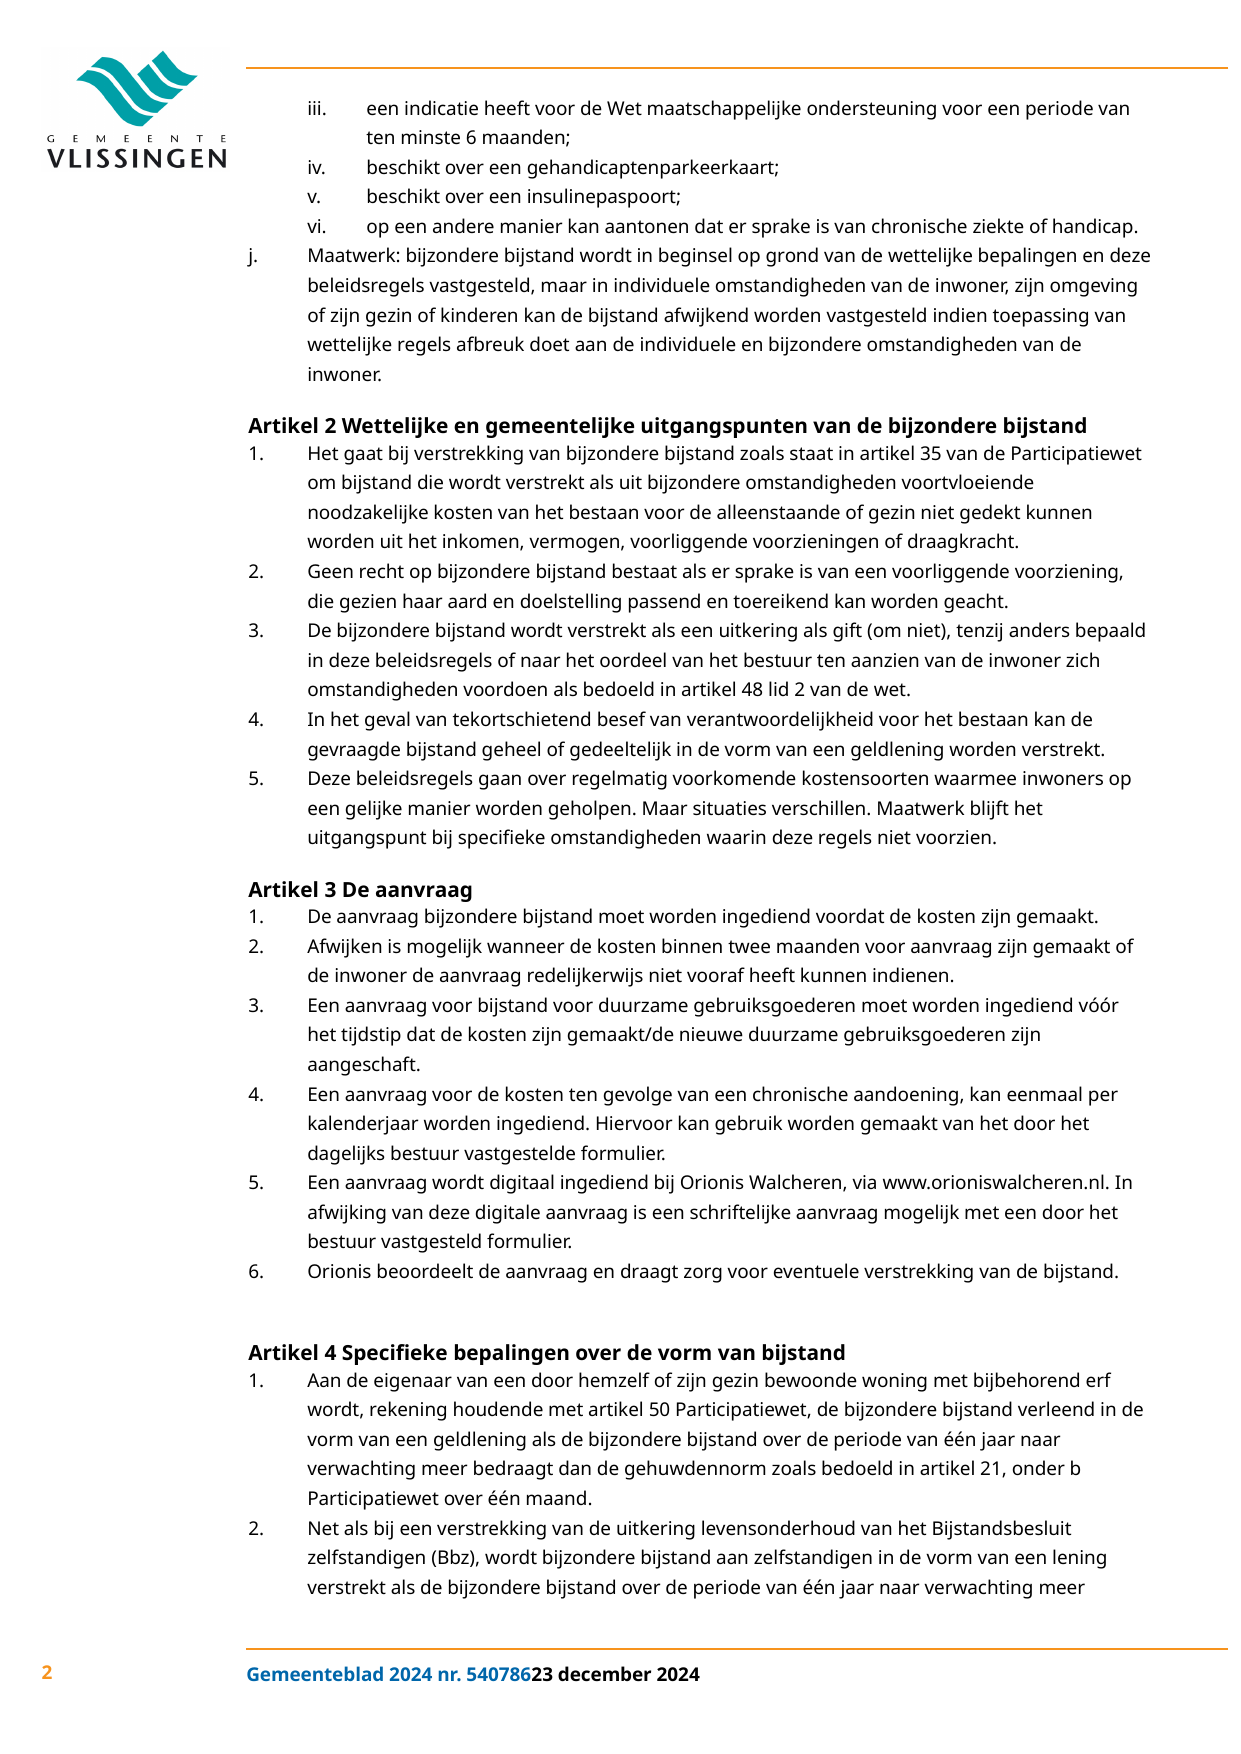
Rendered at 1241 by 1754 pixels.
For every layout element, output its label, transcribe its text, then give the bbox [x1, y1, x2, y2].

list Deze beleidsregels gaan over regelmatig voorkomende kostensoorten waarmee inwoners op een gelijke manier worden geholpen. Maar situaties verschillen. Maatwerk blijft het uitgangspunt bij specifieke omstandigheden waarin deze regels niet voorzien. [248, 765, 1152, 850]
list Aan de eigenaar van een door hemzelf of zijn gezin bewoonde woning met bijbehorend erf wordt, rekening houdende met artikel 50 Participatiewet, de bijzondere bijstand verleend in de vorm van een geldlening als de bijzondere bijstand over de periode van één jaar naar verwachting meer bedraagt dan de gehuwdennorm zoals bedoeld in artikel 21, onder b Participatiewet over één maand. [248, 1367, 1152, 1511]
list In het geval van tekortschietend besef van verantwoordelijkheid voor het bestaan kan de gevraagde bijstand geheel of gedeeltelijk in de vorm van een geldlening worden verstrekt. [248, 706, 1152, 761]
list Maatwerk: bijzondere bijstand wordt in beginsel op grond van de wettelijke bepalingen en deze beleidsregels vastgesteld, maar in individuele omstandigheden van de inwoner, zijn omgeving of zijn gezin of kinderen kan de bijstand afwijkend worden vastgesteld indien toepassing van wettelijke regels afbreuk doet aan de individuele en bijzondere omstandigheden van de inwoner. [248, 243, 1152, 387]
picture [41, 47, 231, 172]
list Orionis beoordeelt de aanvraag en draagt zorg voor eventuele verstrekking van de bijstand. [248, 1258, 1152, 1284]
text Artikel 4 Specifieke bepalingen over de vorm van bijstand [248, 1338, 1152, 1367]
list Geen recht op bijzondere bijstand bestaat als er sprake is van een voorliggende voorziening, die gezien haar aard en doelstelling passend en toereikend kan worden geacht. [248, 558, 1152, 613]
list Net als bij een verstrekking van de uitkering levensonderhoud van het Bijstandsbesluit zelfstandigen (Bbz), wordt bijzondere bijstand aan zelfstandigen in de vorm van een lening verstrekt als de bijzondere bijstand over de periode van één jaar naar verwachting meer [248, 1515, 1152, 1599]
list beschikt over een insulinepaspoort; [307, 183, 1152, 209]
list Een aanvraag voor bijstand voor duurzame gebruiksgoederen moet worden ingediend vóór het tijdstip dat de kosten zijn gemaakt/de nieuwe duurzame gebruiksgoederen zijn aangeschaft. [248, 992, 1152, 1077]
text Artikel 3 De aanvraag [248, 875, 1152, 903]
list De aanvraag bijzondere bijstand moet worden ingediend voordat de kosten zijn gemaakt. [248, 903, 1152, 929]
list Een aanvraag voor de kosten ten gevolge van een chronische aandoening, kan eenmaal per kalenderjaar worden ingediend. Hiervoor kan gebruik worden gemaakt van het door het dagelijks bestuur vastgestelde formulier. [248, 1081, 1152, 1166]
list De bijzondere bijstand wordt verstrekt als een uitkering als gift (om niet), tenzij anders bepaald in deze beleidsregels of naar het oordeel van het bestuur ten aanzien van de inwoner zich omstandigheden voordoen als bedoeld in artikel 48 lid 2 van de wet. [248, 617, 1152, 702]
list Het gaat bij verstrekking van bijzondere bijstand zoals staat in artikel 35 van de Participatiewet om bijstand die wordt verstrekt als uit bijzondere omstandigheden voortvloeiende noodzakelijke kosten van het bestaan voor de alleenstaande of gezin niet gedekt kunnen worden uit het inkomen, vermogen, voorliggende voorzieningen of draagkracht. [248, 440, 1152, 554]
list Een aanvraag wordt digitaal ingediend bij Orionis Walcheren, via www.orioniswalcheren.nl. In afwijking van deze digitale aanvraag is een schriftelijke aanvraag mogelijk met een door het bestuur vastgesteld formulier. [248, 1169, 1152, 1254]
list op een andere manier kan aantonen dat er sprake is van chronische ziekte of handicap. [307, 213, 1152, 239]
text Artikel 2 Wettelijke en gemeentelijke uitgangspunten van de bijzondere bijstand [248, 411, 1152, 440]
list een indicatie heeft voor de Wet maatschappelijke ondersteuning voor een periode van ten minste 6 maanden; [307, 95, 1152, 150]
list Afwijken is mogelijk wanneer de kosten binnen twee maanden voor aanvraag zijn gemaakt of de inwoner de aanvraag redelijkerwijs niet vooraf heeft kunnen indienen. [248, 933, 1152, 988]
list beschikt over een gehandicaptenparkeerkaart; [307, 154, 1152, 180]
